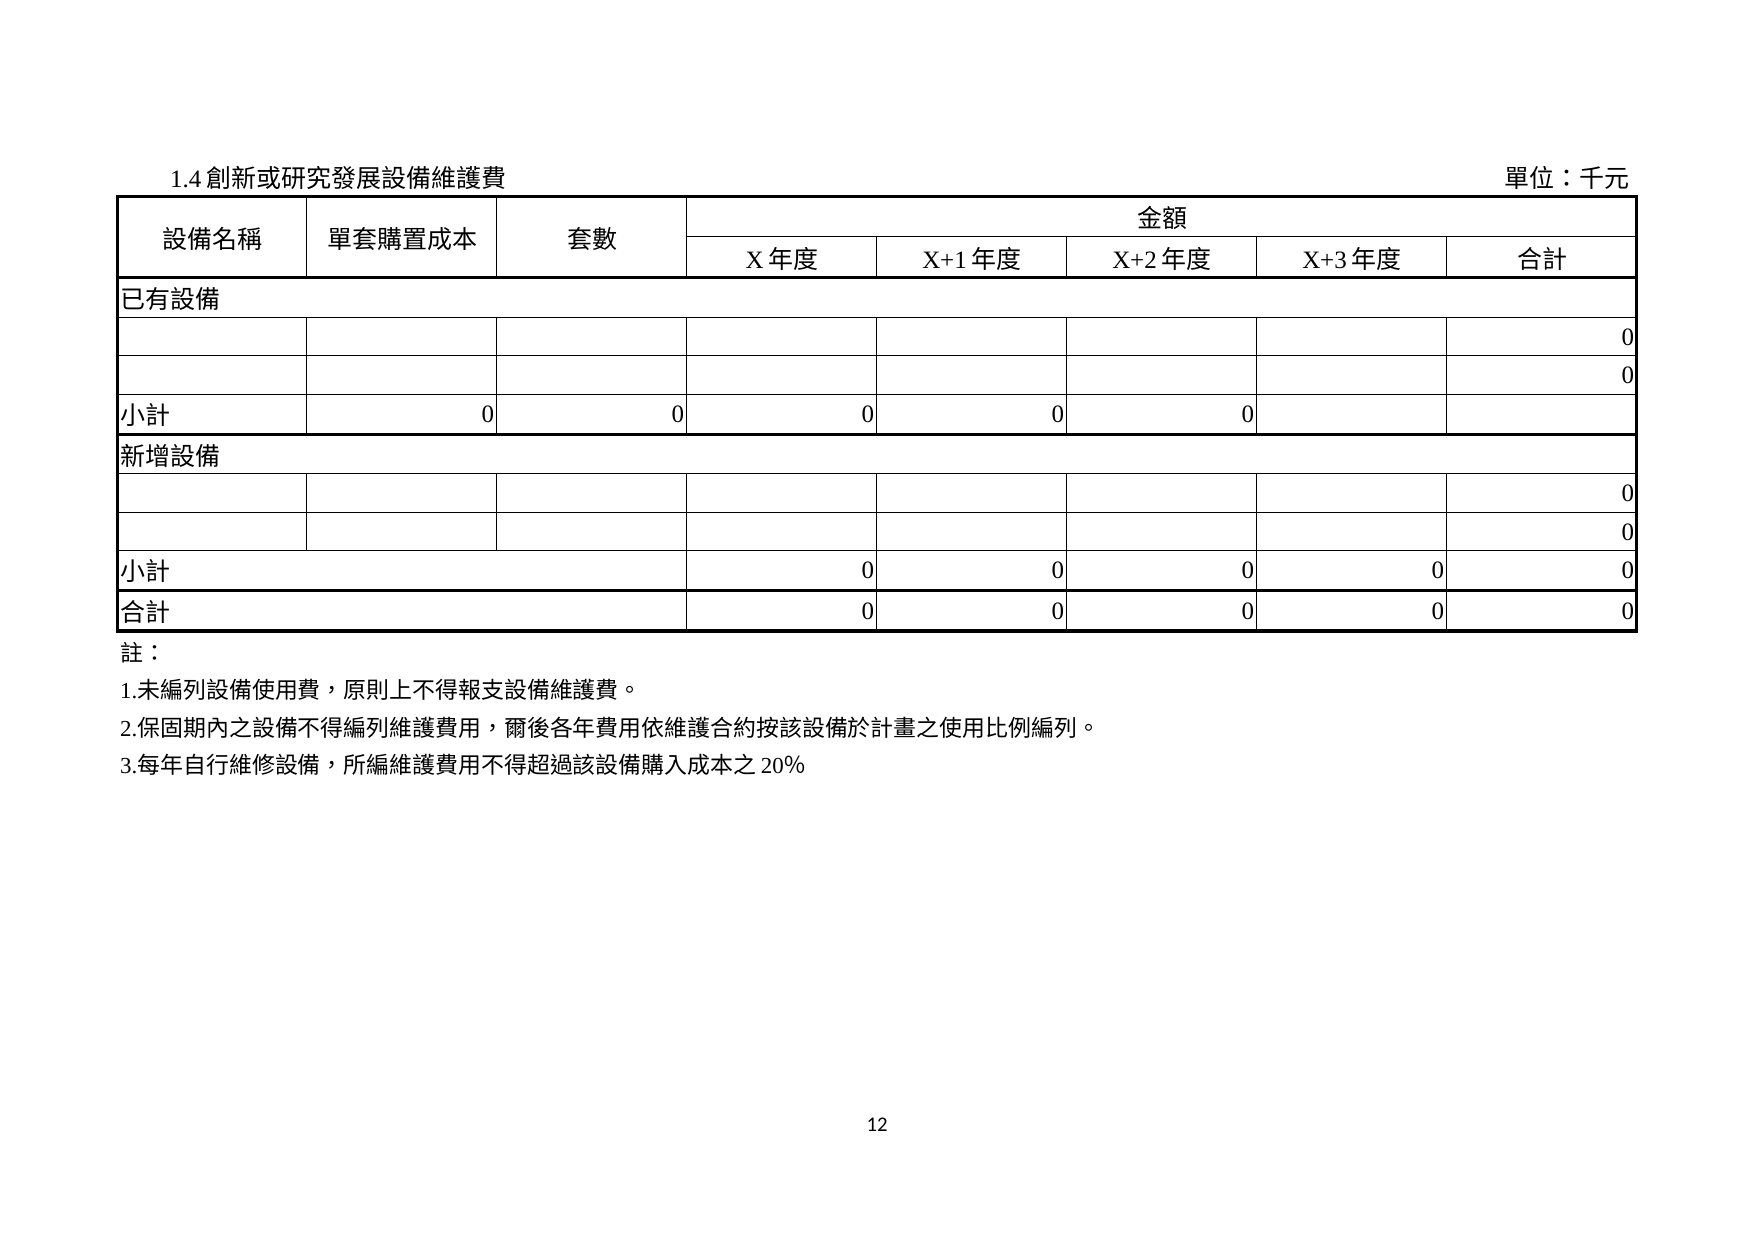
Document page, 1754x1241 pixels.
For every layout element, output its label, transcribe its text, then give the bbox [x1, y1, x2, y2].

table_cell 0 [1257, 592, 1446, 629]
table_cell [687, 318, 876, 355]
table_cell [1257, 513, 1446, 550]
table_cell 0 [1447, 592, 1635, 629]
table_cell [307, 318, 496, 355]
table_cell [119, 474, 306, 512]
table_cell [687, 474, 876, 512]
table_cell 0 [307, 395, 496, 432]
table_cell [307, 513, 496, 550]
table_cell 0 [1067, 551, 1256, 589]
table_cell [687, 356, 876, 394]
table_cell 0 [877, 551, 1066, 589]
table_cell [307, 474, 496, 512]
table_cell 已有設備 [119, 279, 1635, 317]
table_cell 0 [877, 592, 1066, 629]
table_cell [119, 513, 306, 550]
table_cell X+2年度 [1067, 237, 1256, 276]
table_cell [307, 356, 496, 394]
table_cell [1257, 395, 1446, 432]
table_cell [119, 318, 306, 355]
table_cell [1257, 356, 1446, 394]
table_cell [1067, 318, 1256, 355]
text 1.未編列設備使用費，原則上不得報支設備維護費。 [120, 670, 1634, 707]
table_header 單套購置成本 [307, 198, 496, 276]
table_cell 0 [1067, 395, 1256, 432]
text 1.4創新或研究發展設備維護費 單位：千元 [170, 157, 1634, 195]
table_cell [1257, 474, 1446, 512]
table_cell [877, 474, 1066, 512]
table_cell 0 [1257, 551, 1446, 589]
table_cell 0 [497, 395, 686, 432]
table_cell [497, 356, 686, 394]
table_header 套數 [497, 198, 686, 276]
table_cell [497, 474, 686, 512]
table_cell [497, 318, 686, 355]
table_header 設備名稱 [119, 198, 306, 276]
table_cell 0 [1447, 513, 1635, 550]
table_cell X+3年度 [1257, 237, 1446, 276]
table_cell 新增設備 [119, 436, 1635, 473]
text 3.每年自行維修設備，所編維護費用不得超過該設備購入成本之20％ [120, 745, 1634, 782]
table_cell [877, 318, 1066, 355]
table_cell 0 [877, 395, 1066, 432]
table_cell 合計 [1447, 237, 1635, 276]
table_cell 小計 [119, 395, 306, 432]
table_cell 0 [687, 592, 876, 629]
table_cell 0 [687, 395, 876, 432]
table_cell [877, 513, 1066, 550]
table_cell 合計 [119, 592, 686, 629]
table_cell [1067, 513, 1256, 550]
table_cell [119, 356, 306, 394]
table_cell 0 [687, 551, 876, 589]
table_cell [1067, 356, 1256, 394]
table_cell [1447, 395, 1635, 432]
table_cell [877, 356, 1066, 394]
text 2.保固期內之設備不得編列維護費用，爾後各年費用依維護合約按該設備於計畫之使用比例編列。 [120, 707, 1634, 745]
table_cell [497, 513, 686, 550]
table_cell 小計 [119, 551, 686, 589]
table_cell [1257, 318, 1446, 355]
table_cell 0 [1447, 551, 1635, 589]
table_cell 0 [1447, 474, 1635, 512]
table_cell 0 [1447, 356, 1635, 394]
table_cell 0 [1067, 592, 1256, 629]
table_cell [687, 513, 876, 550]
table_cell X+1年度 [877, 237, 1066, 276]
table_cell [1067, 474, 1256, 512]
table_cell 0 [1447, 318, 1635, 355]
table_header 金額 [687, 198, 1635, 236]
text 註： [120, 633, 1634, 670]
table_cell X年度 [687, 237, 876, 276]
